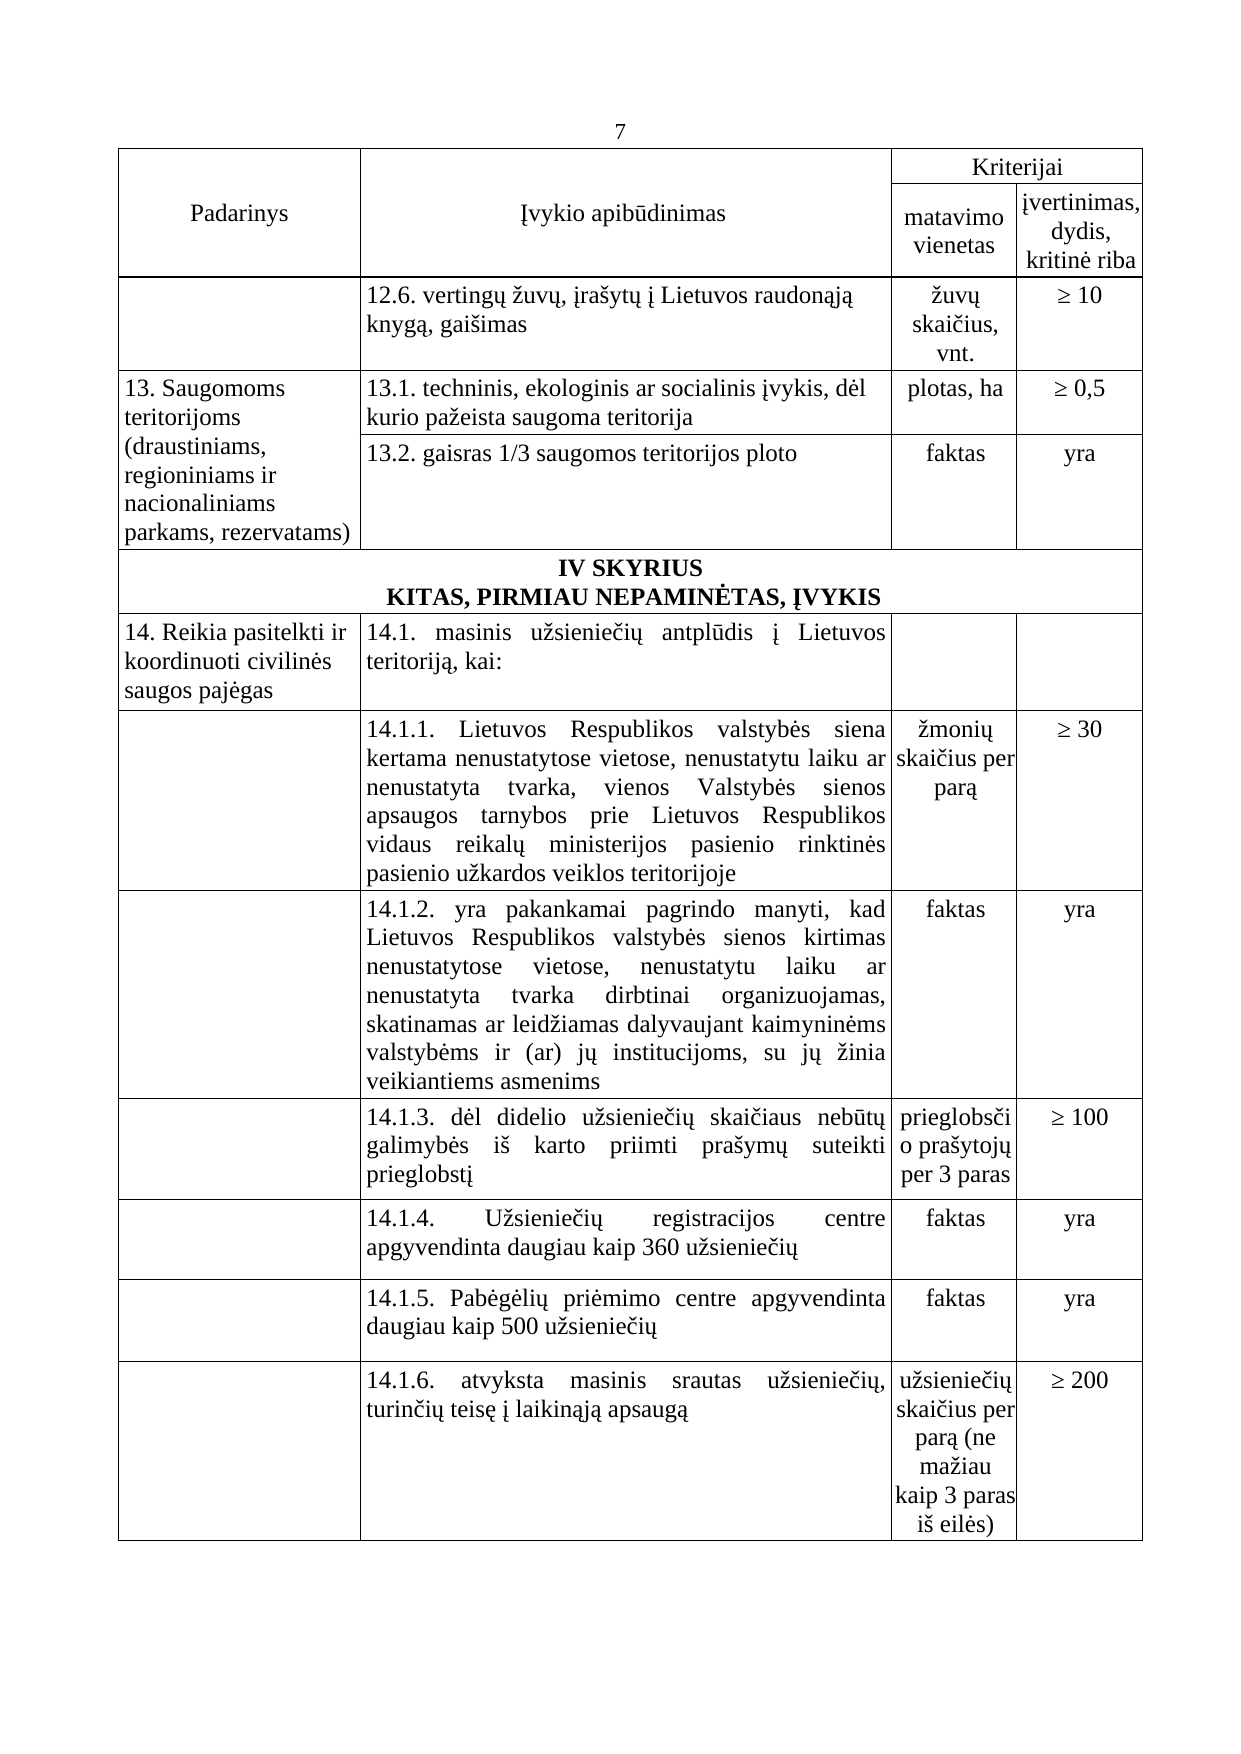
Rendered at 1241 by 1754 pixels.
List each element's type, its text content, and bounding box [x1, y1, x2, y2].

table_cell žmonių skaičius per parą [892, 711, 1016, 890]
table_cell ≥ 30 [1017, 711, 1142, 890]
table_cell faktas [892, 435, 1016, 549]
table_cell 13.2. gaisras 1/3 saugomos teritorijos ploto [361, 435, 891, 549]
table_cell [119, 1280, 360, 1361]
table_cell 14.1.4. Užsieniečių registracijos centre apgyvendinta daugiau kaip 360 užsieniečių [361, 1200, 891, 1279]
table_cell [119, 891, 360, 1098]
table_cell ≥ 100 [1017, 1099, 1142, 1199]
table_cell yra [1017, 1200, 1142, 1279]
table_cell IV SKYRIUS KITAS, PIRMIAU NEPAMINĖTAS, ĮVYKIS [119, 550, 1142, 613]
table_cell žuvų skaičius, vnt. [892, 278, 1016, 369]
table_cell [119, 278, 360, 369]
table_cell 14.1.3. dėl didelio užsieniečių skaičiaus nebūtų galimybės iš karto priimti prašymų suteikti prieglobstį [361, 1099, 891, 1199]
table_cell 13.1. techninis, ekologinis ar socialinis įvykis, dėl kurio pažeista saugoma teritorija [361, 371, 891, 434]
table_header Įvykio apibūdinimas [361, 149, 891, 276]
table_cell užsieniečių skaičius per parą (ne mažiau kaip 3 paras iš eilės) [892, 1362, 1016, 1540]
table_cell plotas, ha [892, 371, 1016, 434]
table_cell 14.1.5. Pabėgėlių priėmimo centre apgyvendinta daugiau kaip 500 užsieniečių [361, 1280, 891, 1361]
table_cell [119, 1362, 360, 1540]
table_cell [119, 1099, 360, 1199]
table_cell matavimo vienetas [892, 184, 1016, 276]
table_cell [119, 1200, 360, 1279]
table_cell yra [1017, 435, 1142, 549]
table_cell ≥ 200 [1017, 1362, 1142, 1540]
table_cell yra [1017, 1280, 1142, 1361]
table_cell [1017, 614, 1142, 710]
table_cell ≥ 10 [1017, 278, 1142, 369]
table_cell [119, 711, 360, 890]
table_cell 14.1.1. Lietuvos Respublikos valstybės siena kertama nenustatytose vietose, nenustatytu laiku ar nenustatyta tvarka, vienos Valstybės sienos apsaugos tarnybos prie Lietuvos Respublikos vidaus reikalų ministerijos pasienio rinktinės pasienio užkardos veiklos teritorijoje [361, 711, 891, 890]
table_cell faktas [892, 1200, 1016, 1279]
table_cell įvertinimas, dydis, kritinė riba [1017, 184, 1142, 276]
table_cell 14.1.6. atvyksta masinis srautas užsieniečių, turinčių teisę į laikinąją apsaugą [361, 1362, 891, 1540]
table_cell ≥ 0,5 [1017, 371, 1142, 434]
table_header Kriterijai [892, 149, 1142, 183]
table_header Padarinys [119, 149, 360, 276]
table_cell 14. Reikia pasitelkti ir koordinuoti civilinės saugos pajėgas [119, 614, 360, 710]
table_cell prieglobsčio prašytojų per 3 paras [892, 1099, 1016, 1199]
table_cell 14.1.2. yra pakankamai pagrindo manyti, kad Lietuvos Respublikos valstybės sienos kirtimas nenustatytose vietose, nenustatytu laiku ar nenustatyta tvarka dirbtinai organizuojamas, skatinamas ar leidžiamas dalyvaujant kaimyninėms valstybėms ir (ar) jų institucijoms, su jų žinia veikiantiems asmenims [361, 891, 891, 1098]
table_cell [892, 614, 1016, 710]
table_cell 12.6. vertingų žuvų, įrašytų į Lietuvos raudonąją knygą, gaišimas [361, 278, 891, 369]
table_cell yra [1017, 891, 1142, 1098]
table_cell faktas [892, 891, 1016, 1098]
table_cell 14.1. masinis užsieniečių antplūdis į Lietuvos teritoriją, kai: [361, 614, 891, 710]
table_cell faktas [892, 1280, 1016, 1361]
table_cell 13. Saugomoms teritorijoms (draustiniams, regioniniams ir nacionaliniams parkams, rezervatams) [119, 371, 360, 549]
